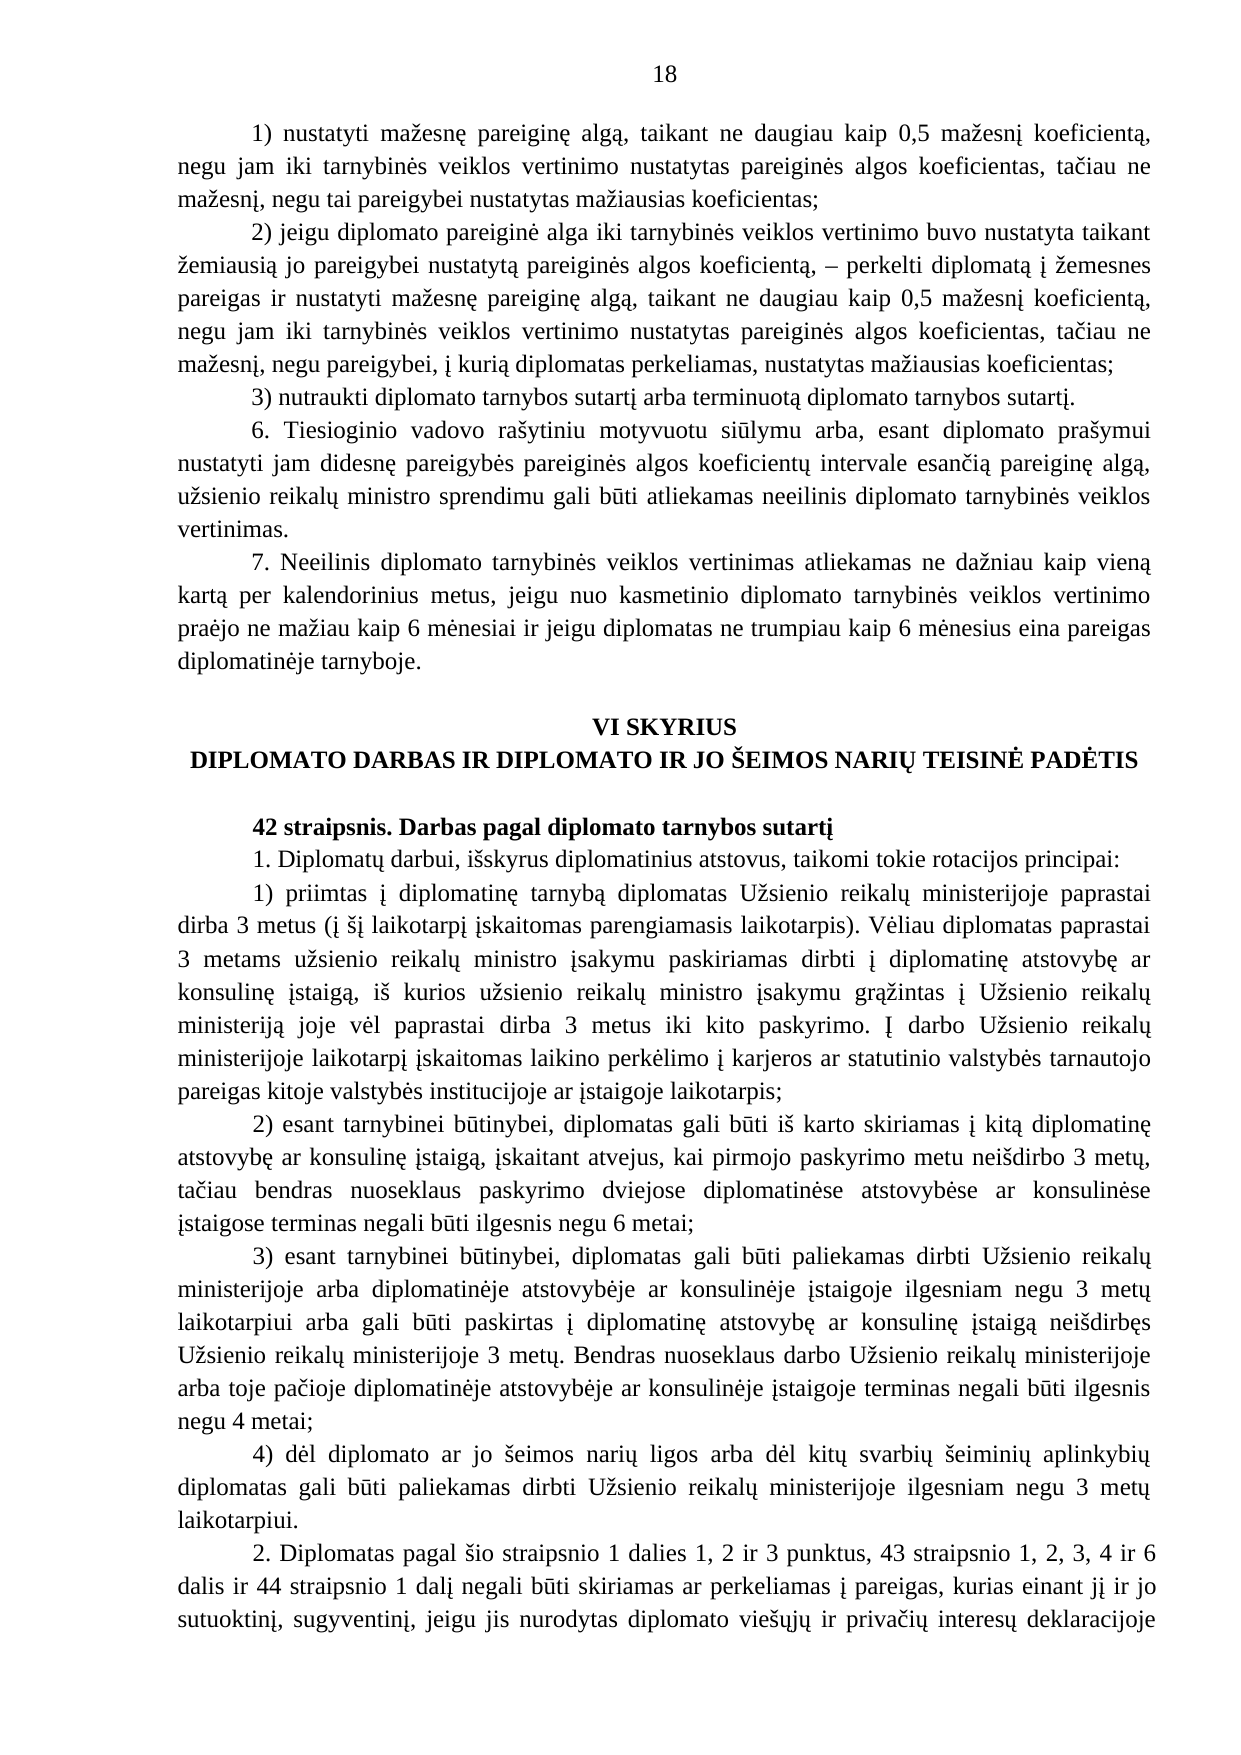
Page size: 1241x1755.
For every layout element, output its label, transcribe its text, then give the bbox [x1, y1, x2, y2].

text 1. Diplomatų darbui, išskyrus diplomatinius atstovus, taikomi tokie rotacijos principai: [177, 844, 1152, 873]
text 1) priimtas į diplomatinę tarnybą diplomatas Užsienio reikalų ministerijoje paprastai dirba 3 metus (į šį laikotarpį įskaitomas parengiamasis laikotarpis). Vėliau diplomatas paprastai 3 metams užsienio reikalų ministro įsakymu paskiriamas dirbti į diplomatinę atstovybę ar konsulinę įstaigą, iš kurios užsienio reikalų ministro įsakymu grąžintas į Užsienio reikalų ministeriją joje vėl paprastai dirba 3 metus iki kito paskyrimo. Į darbo Užsienio reikalų ministerijoje laikotarpį įskaitomas laikino perkėlimo į karjeros ar statutinio valstybės tarnautojo pareigas kitoje valstybės institucijoje ar įstaigoje laikotarpis; [177, 878, 1152, 1104]
text 1) nustatyti mažesnę pareiginę algą, taikant ne daugiau kaip 0,5 mažesnį koeficientą, negu jam iki tarnybinės veiklos vertinimo nustatytas pareiginės algos koeficientas, tačiau ne mažesnį, negu tai pareigybei nustatytas mažiausias koeficientas; [177, 118, 1152, 213]
text 6. Tiesioginio vadovo rašytiniu motyvuotu siūlymu arba, esant diplomato prašymui nustatyti jam didesnę pareigybės pareiginės algos koeficientų intervale esančią pareiginę algą, užsienio reikalų ministro sprendimu gali būti atliekamas neeilinis diplomato tarnybinės veiklos vertinimas. [177, 415, 1152, 543]
text DIPLOMATO DARBAS IR DIPLOMATO IR JO ŠEIMOS NARIŲ TEISINĖ PADĖTIS [177, 746, 1152, 774]
text 2. Diplomatas pagal šio straipsnio 1 dalies 1, 2 ir 3 punktus, 43 straipsnio 1, 2, 3, 4 ir 6 dalis ir 44 straipsnio 1 dalį negali būti skiriamas ar perkeliamas į pareigas, kurias einant jį ir jo sutuoktinį, sugyventinį, jeigu jis nurodytas diplomato viešųjų ir privačių interesų deklaracijoje [177, 1538, 1157, 1633]
text 2) jeigu diplomato pareiginė alga iki tarnybinės veiklos vertinimo buvo nustatyta taikant žemiausią jo pareigybei nustatytą pareiginės algos koeficientą, – perkelti diplomatą į žemesnes pareigas ir nustatyti mažesnę pareiginę algą, taikant ne daugiau kaip 0,5 mažesnį koeficientą, negu jam iki tarnybinės veiklos vertinimo nustatytas pareiginės algos koeficientas, tačiau ne mažesnį, negu pareigybei, į kurią diplomatas perkeliamas, nustatytas mažiausias koeficientas; [177, 217, 1152, 378]
text 7. Neeilinis diplomato tarnybinės veiklos vertinimas atliekamas ne dažniau kaip vieną kartą per kalendorinius metus, jeigu nuo kasmetinio diplomato tarnybinės veiklos vertinimo praėjo ne mažiau kaip 6 mėnesiai ir jeigu diplomatas ne trumpiau kaip 6 mėnesius eina pareigas diplomatinėje tarnyboje. [177, 547, 1152, 675]
text VI SKYRIUS [177, 712, 1152, 741]
text 4) dėl diplomato ar jo šeimos narių ligos arba dėl kitų svarbių šeiminių aplinkybių diplomatas gali būti paliekamas dirbti Užsienio reikalų ministerijoje ilgesniam negu 3 metų laikotarpiui. [177, 1439, 1152, 1534]
text 2) esant tarnybinei būtinybei, diplomatas gali būti iš karto skiriamas į kitą diplomatinę atstovybę ar konsulinę įstaigą, įskaitant atvejus, kai pirmojo paskyrimo metu neišdirbo 3 metų, tačiau bendras nuoseklaus paskyrimo dviejose diplomatinėse atstovybėse ar konsulinėse įstaigose terminas negali būti ilgesnis negu 6 metai; [177, 1109, 1152, 1237]
text 42 straipsnis. Darbas pagal diplomato tarnybos sutartį [177, 812, 1152, 840]
text 3) nutraukti diplomato tarnybos sutartį arba terminuotą diplomato tarnybos sutartį. [177, 382, 1152, 411]
text 3) esant tarnybinei būtinybei, diplomatas gali būti paliekamas dirbti Užsienio reikalų ministerijoje arba diplomatinėje atstovybėje ar konsulinėje įstaigoje ilgesniam negu 3 metų laikotarpiui arba gali būti paskirtas į diplomatinę atstovybę ar konsulinę įstaigą neišdirbęs Užsienio reikalų ministerijoje 3 metų. Bendras nuoseklaus darbo Užsienio reikalų ministerijoje arba toje pačioje diplomatinėje atstovybėje ar konsulinėje įstaigoje terminas negali būti ilgesnis negu 4 metai; [177, 1241, 1152, 1435]
